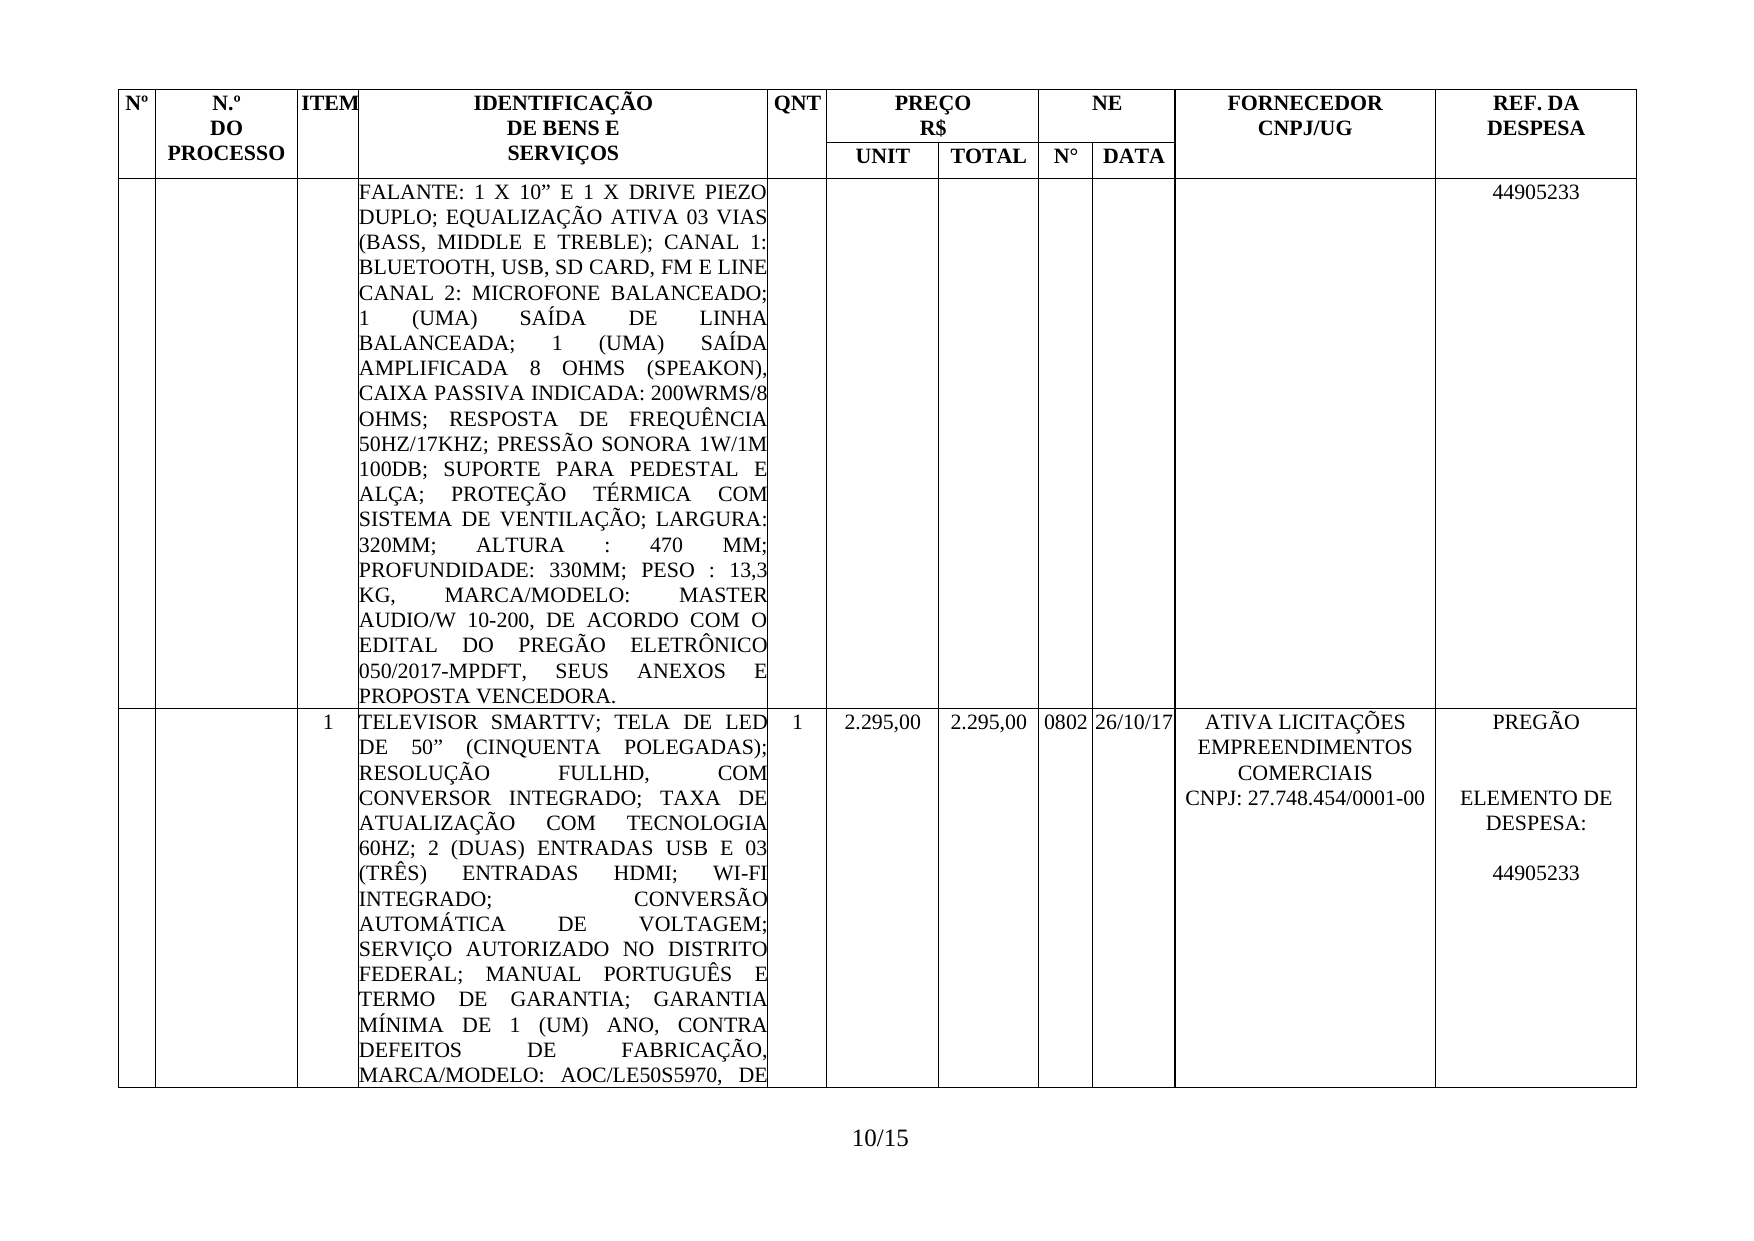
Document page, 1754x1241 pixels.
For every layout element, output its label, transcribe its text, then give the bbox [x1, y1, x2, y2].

table_cell [1176, 179, 1435, 708]
table_cell [119, 179, 155, 708]
table_cell 2.295,00 [939, 709, 1038, 1087]
table_cell DATA [1093, 143, 1174, 178]
table_header PREÇO R$ [827, 90, 1038, 142]
table_cell 44905233 [1436, 179, 1636, 708]
table_cell TOTAL [939, 143, 1038, 178]
table_cell 2.295,00 [827, 709, 938, 1087]
table_cell [1039, 179, 1092, 708]
table_cell [156, 709, 297, 1087]
table_header QNT [768, 90, 826, 178]
table_cell PREGÃO ELEMENTO DE DESPESA: 44905233 [1436, 709, 1636, 1087]
table_cell TELEVISOR SMARTTV; TELA DE LED DE 50” (CINQUENTA POLEGADAS); RESOLUÇÃO FULLHD, COM CONVERSOR INTEGRADO; TAXA DE ATUALIZAÇÃO COM TECNOLOGIA 60HZ; 2 (DUAS) ENTRADAS USB E 03 (TRÊS) ENTRADAS HDMI; WI-FI INTEGRADO; CONVERSÃO AUTOMÁTICA DE VOLTAGEM; SERVIÇO AUTORIZADO NO DISTRITO FEDERAL; MANUAL PORTUGUÊS E TERMO DE GARANTIA; GARANTIA MÍNIMA DE 1 (UM) ANO, CONTRA DEFEITOS DE FABRICAÇÃO, MARCA/MODELO: AOC/LE50S5970, DE [359, 709, 767, 1087]
table_cell [827, 179, 938, 708]
table_cell [768, 179, 826, 708]
table_cell FALANTE: 1 X 10” E 1 X DRIVE PIEZO DUPLO; EQUALIZAÇÃO ATIVA 03 VIAS (BASS, MIDDLE E TREBLE); CANAL 1: BLUETOOTH, USB, SD CARD, FM E LINE CANAL 2: MICROFONE BALANCEADO; 1 (UMA) SAÍDA DE LINHA BALANCEADA; 1 (UMA) SAÍDA AMPLIFICADA 8 OHMS (SPEAKON), CAIXA PASSIVA INDICADA: 200WRMS/8 OHMS; RESPOSTA DE FREQUÊNCIA 50HZ/17KHZ; PRESSÃO SONORA 1W/1M 100DB; SUPORTE PARA PEDESTAL E ALÇA; PROTEÇÃO TÉRMICA COM SISTEMA DE VENTILAÇÃO; LARGURA: 320MM; ALTURA : 470 MM; PROFUNDIDADE: 330MM; PESO : 13,3 KG, MARCA/MODELO: MASTER AUDIO/W 10-200, DE ACORDO COM O EDITAL DO PREGÃO ELETRÔNICO 050/2017-MPDFT, SEUS ANEXOS E PROPOSTA VENCEDORA. [359, 179, 767, 708]
table_header ITEM [298, 90, 358, 178]
table_cell 0802 [1039, 709, 1092, 1087]
table_header FORNECEDOR CNPJ/UG [1176, 90, 1435, 178]
table_header IDENTIFICAÇÃO DE BENS E SERVIÇOS [359, 90, 767, 178]
table_cell 1 [768, 709, 826, 1087]
table_cell [119, 709, 155, 1087]
table_cell 1 [298, 709, 358, 1087]
table_header N.º DO PROCESSO [156, 90, 297, 178]
table_header REF. DA DESPESA [1436, 90, 1636, 178]
table_cell [939, 179, 1038, 708]
table_cell ATIVA LICITAÇÕES EMPREENDIMENTOS COMERCIAIS CNPJ: 27.748.454/0001-00 [1176, 709, 1435, 1087]
table_cell UNIT [827, 143, 938, 178]
table_cell [156, 179, 297, 708]
table_header NE [1039, 90, 1174, 142]
table_cell 26/10/17 [1093, 709, 1174, 1087]
table_cell [298, 179, 358, 708]
table_header Nº [119, 90, 155, 178]
table_cell N° [1039, 143, 1092, 178]
table_cell [1093, 179, 1174, 708]
